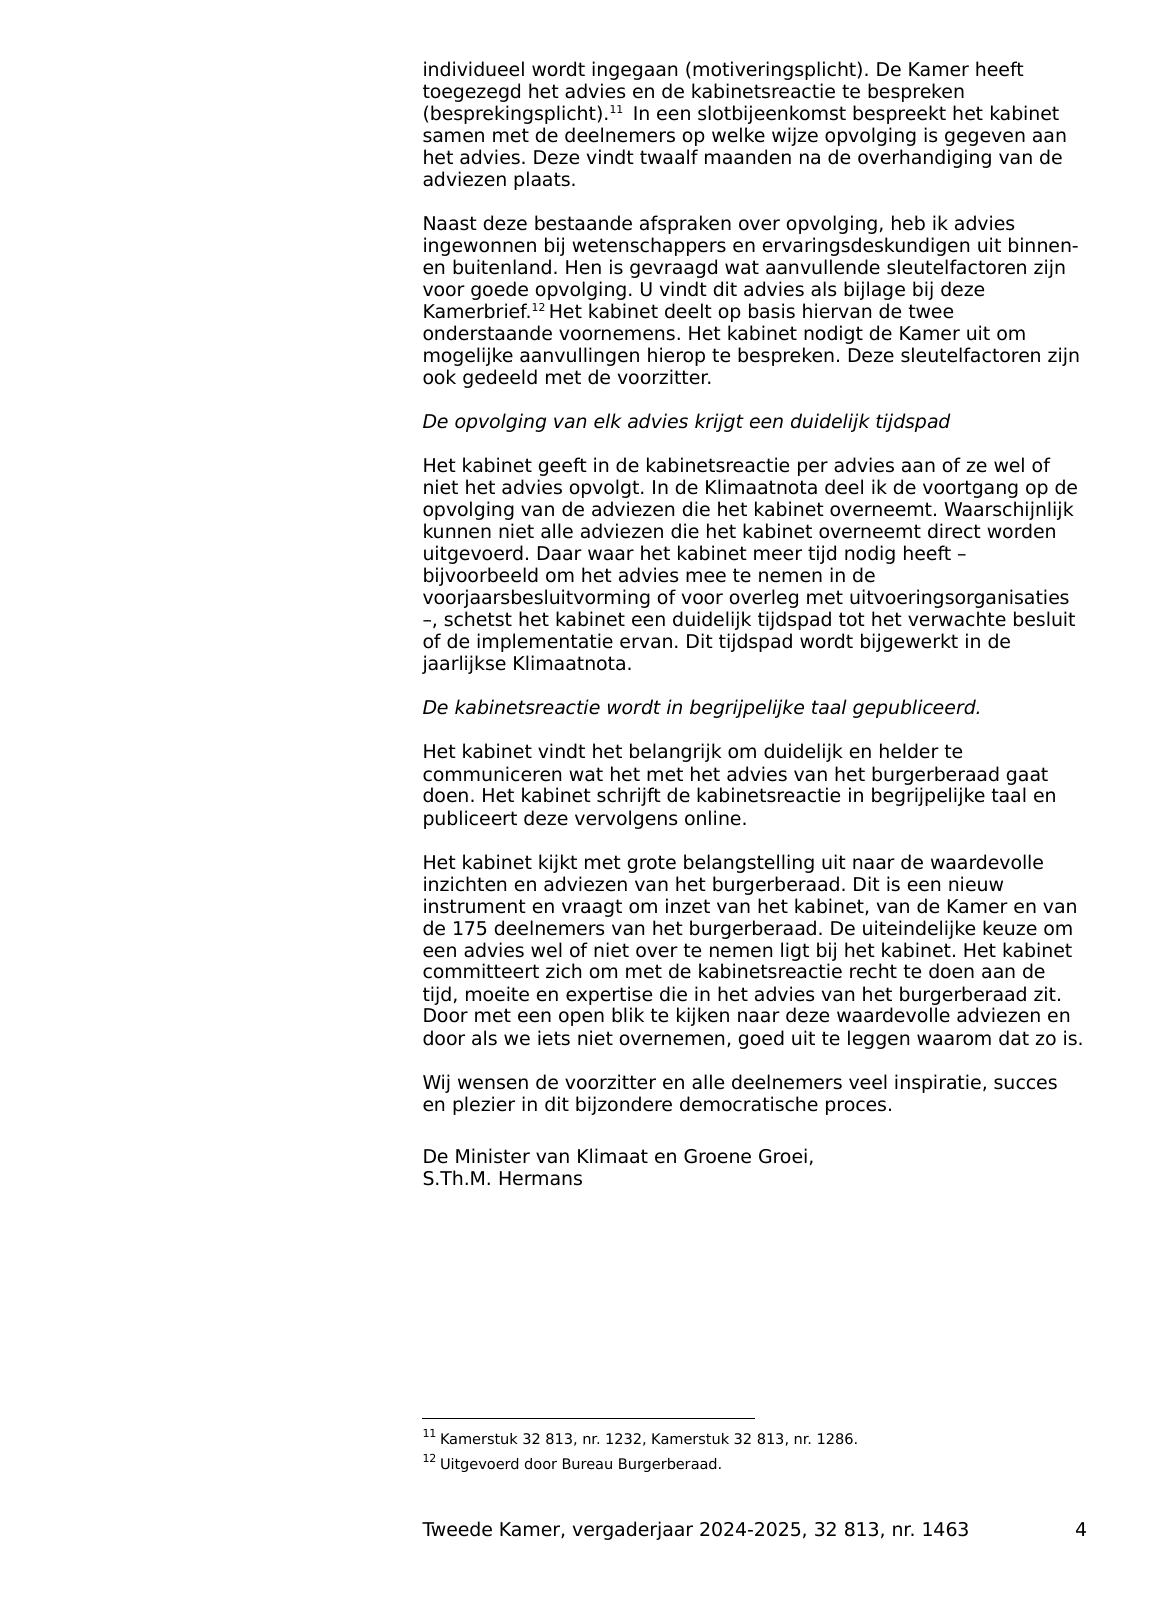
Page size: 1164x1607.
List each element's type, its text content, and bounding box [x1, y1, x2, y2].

text Uitgevoerd door Bureau Burgerberaad. [422, 1452, 1087, 1474]
text De Minister van Klimaat en Groene Groei, S.Th.M. Hermans [422, 1146, 1087, 1189]
text Het kabinet geeft in de kabinetsreactie per advies aan of ze wel of niet het advies opvolgt. In de Klimaatnota deel ik de voortgang op de opvolging van de adviezen die het kabinet overneemt. Waarschijnlijk kunnen niet alle adviezen die het kabinet overneemt direct worden uitgevoerd. Daar waar het kabinet meer tijd nodig heeft – bijvoorbeeld om het advies mee te nemen in de voorjaarsbesluitvorming of voor overleg met uitvoeringsorganisaties –, schetst het kabinet een duidelijk tijdspad tot het verwachte besluit of de implementatie ervan. Dit tijdspad wordt bijgewerkt in de jaarlijkse Klimaatnota. [422, 455, 1087, 675]
text Het kabinet kijkt met grote belangstelling uit naar de waardevolle inzichten en adviezen van het burgerberaad. Dit is een nieuw instrument en vraagt om inzet van het kabinet, van de Kamer en van de 175 deelnemers van het burgerberaad. De uiteindelijke keuze om een advies wel of niet over te nemen ligt bij het kabinet. Het kabinet committeert zich om met de kabinetsreactie recht te doen aan de tijd, moeite en expertise die in het advies van het burgerberaad zit. Door met een open blik te kijken naar deze waardevolle adviezen en door als we iets niet overnemen, goed uit te leggen waarom dat zo is. [422, 852, 1087, 1049]
text individueel wordt ingegaan (motiveringsplicht). De Kamer heeft toegezegd het advies en de kabinetsreactie te bespreken (besprekingsplicht). In een slotbijeenkomst bespreekt het kabinet samen met de deelnemers op welke wijze opvolging is gegeven aan het advies. Deze vindt twaalf maanden na de overhandiging van de adviezen plaats. [422, 59, 1087, 191]
text Kamerstuk 32 813, nr. 1232, Kamerstuk 32 813, nr. 1286. [422, 1427, 1087, 1449]
text Het kabinet vindt het belangrijk om duidelijk en helder te communiceren wat het met het advies van het burgerberaad gaat doen. Het kabinet schrijft de kabinetsreactie in begrijpelijke taal en publiceert deze vervolgens online. [422, 741, 1087, 829]
text Wij wensen de voorzitter en alle deelnemers veel inspiratie, succes en plezier in dit bijzondere democratische proces. [422, 1072, 1087, 1116]
subtitle De kabinetsreactie wordt in begrijpelijke taal gepubliceerd. [422, 697, 1087, 719]
subtitle De opvolging van elk advies krijgt een duidelijk tijdspad [422, 411, 1087, 433]
text Naast deze bestaande afspraken over opvolging, heb ik advies ingewonnen bij wetenschappers en ervaringsdeskundigen uit binnen- en buitenland. Hen is gevraagd wat aanvullende sleutelfactoren zijn voor goede opvolging. U vindt dit advies als bijlage bij deze Kamerbrief.Het kabinet deelt op basis hiervan de twee onderstaande voornemens. Het kabinet nodigt de Kamer uit om mogelijke aanvullingen hierop te bespreken. Deze sleutelfactoren zijn ook gedeeld met de voorzitter. [422, 213, 1087, 389]
